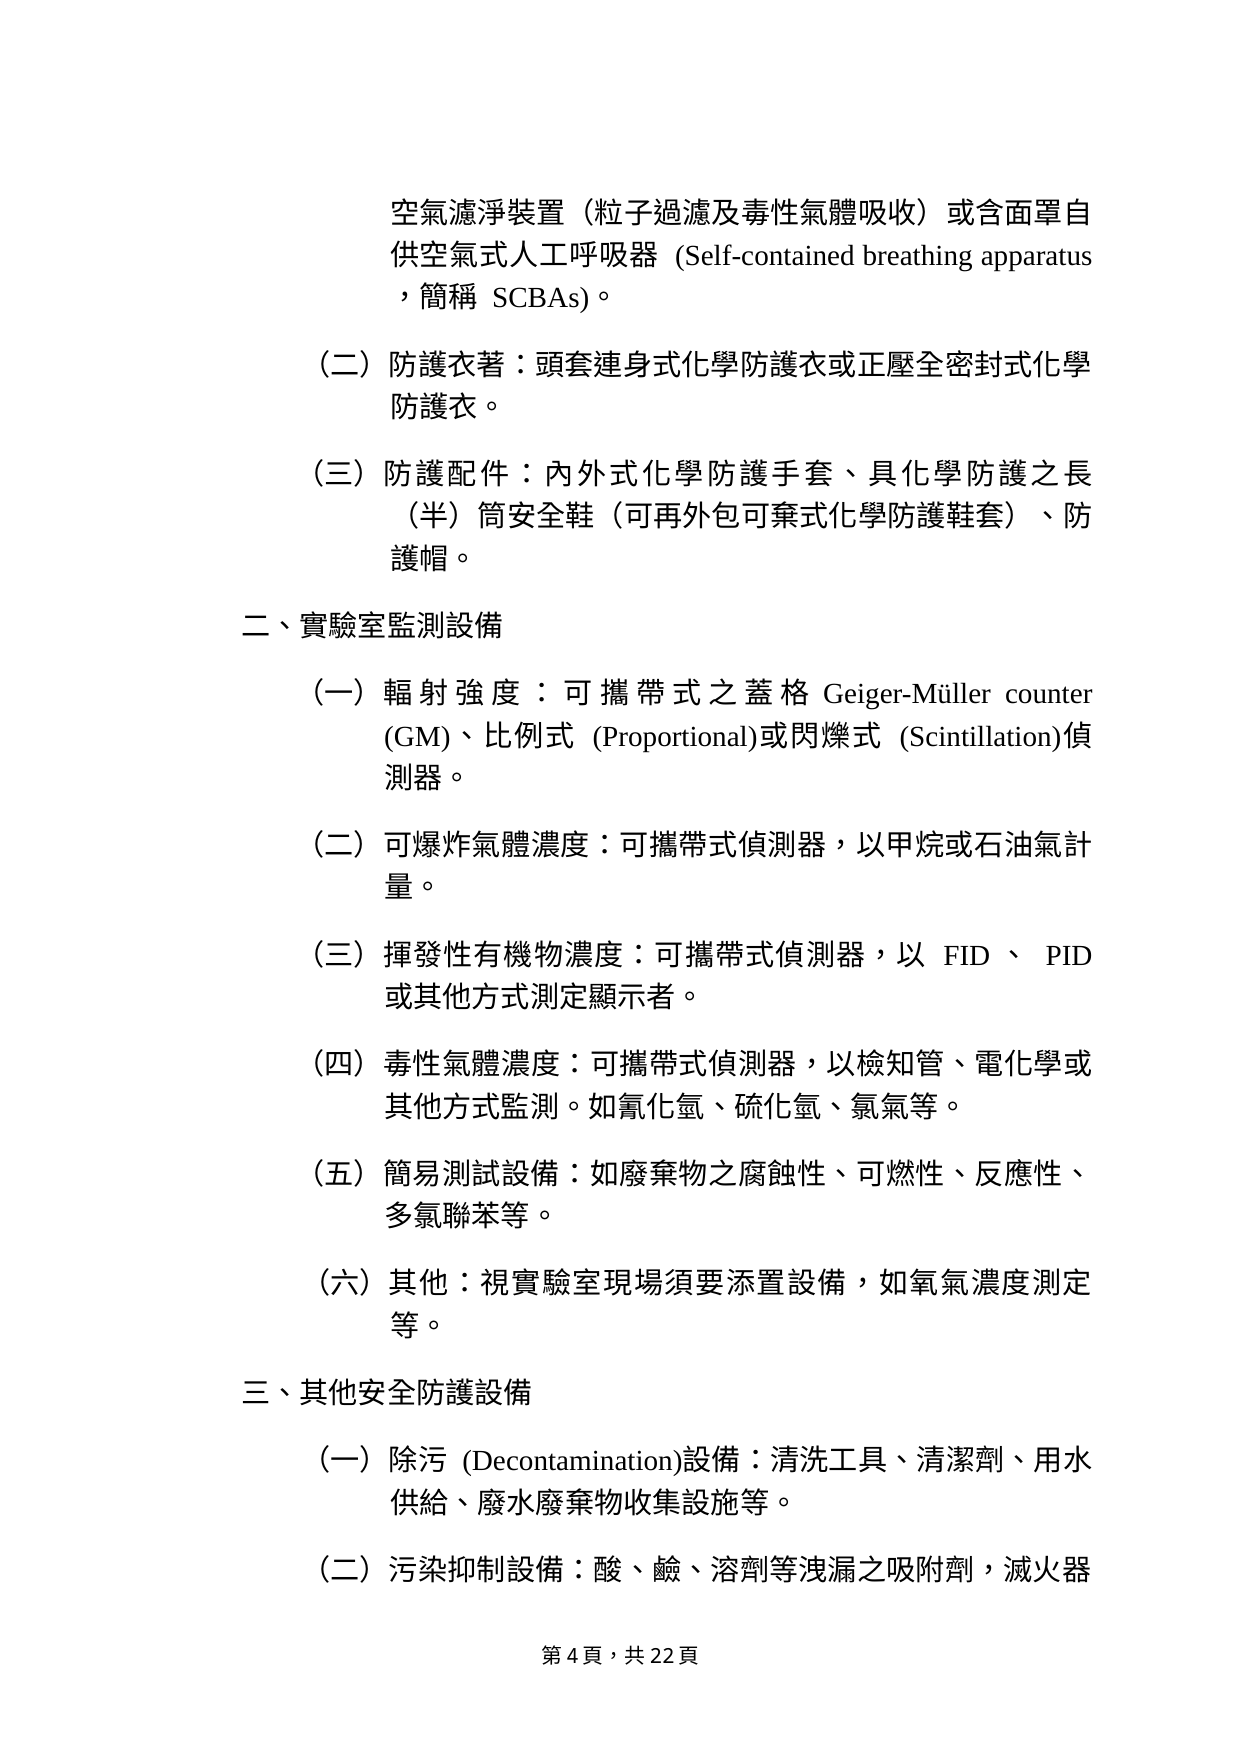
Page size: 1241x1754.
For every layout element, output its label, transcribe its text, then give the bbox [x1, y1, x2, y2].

text 二、實驗室監測設備 [241, 603, 1092, 645]
text 三、其他安全防護設備 [241, 1370, 1092, 1412]
list 可爆炸氣體濃度：可攜帶式偵測器，以甲烷或石油氣計量。 [295, 822, 1092, 906]
list 其他：視實驗室現場須要添置設備，如氧氣濃度測定等。 [301, 1260, 1092, 1345]
list 除污 (Decontamination)設備：清洗工具、清潔劑、用水供給、廢水廢棄物收集設施等。 [301, 1437, 1092, 1522]
list 空氣濾淨裝置（粒子過濾及毒性氣體吸收）或含面罩自供空氣式人工呼吸器 (Self-contained breathing apparatus ，簡稱 SCBAs)。 [301, 189, 1092, 316]
list 揮發性有機物濃度：可攜帶式偵測器，以 FID 、 PID 或其他方式測定顯示者。 [295, 931, 1092, 1016]
list 污染抑制設備：酸、鹼、溶劑等洩漏之吸附劑，滅火器等。 [301, 1547, 1092, 1589]
list 毒性氣體濃度：可攜帶式偵測器，以檢知管、電化學或其他方式監測。如氰化氫、硫化氫、氯氣等。 [295, 1041, 1092, 1126]
list 防護衣著：頭套連身式化學防護衣或正壓全密封式化學防護衣。 [301, 341, 1092, 426]
list 防護配件：內外式化學防護手套、具化學防護之長（半）筒安全鞋（可再外包可棄式化學防護鞋套）、防護帽。 [295, 451, 1092, 578]
list 輻射強度：可攜帶式之蓋格Geiger-Müller counter (GM)、比例式 (Proportional)或閃爍式 (Scintillation)偵測器。 [295, 670, 1092, 797]
list 簡易測試設備：如廢棄物之腐蝕性、可燃性、反應性、多氯聯苯等。 [295, 1151, 1092, 1235]
